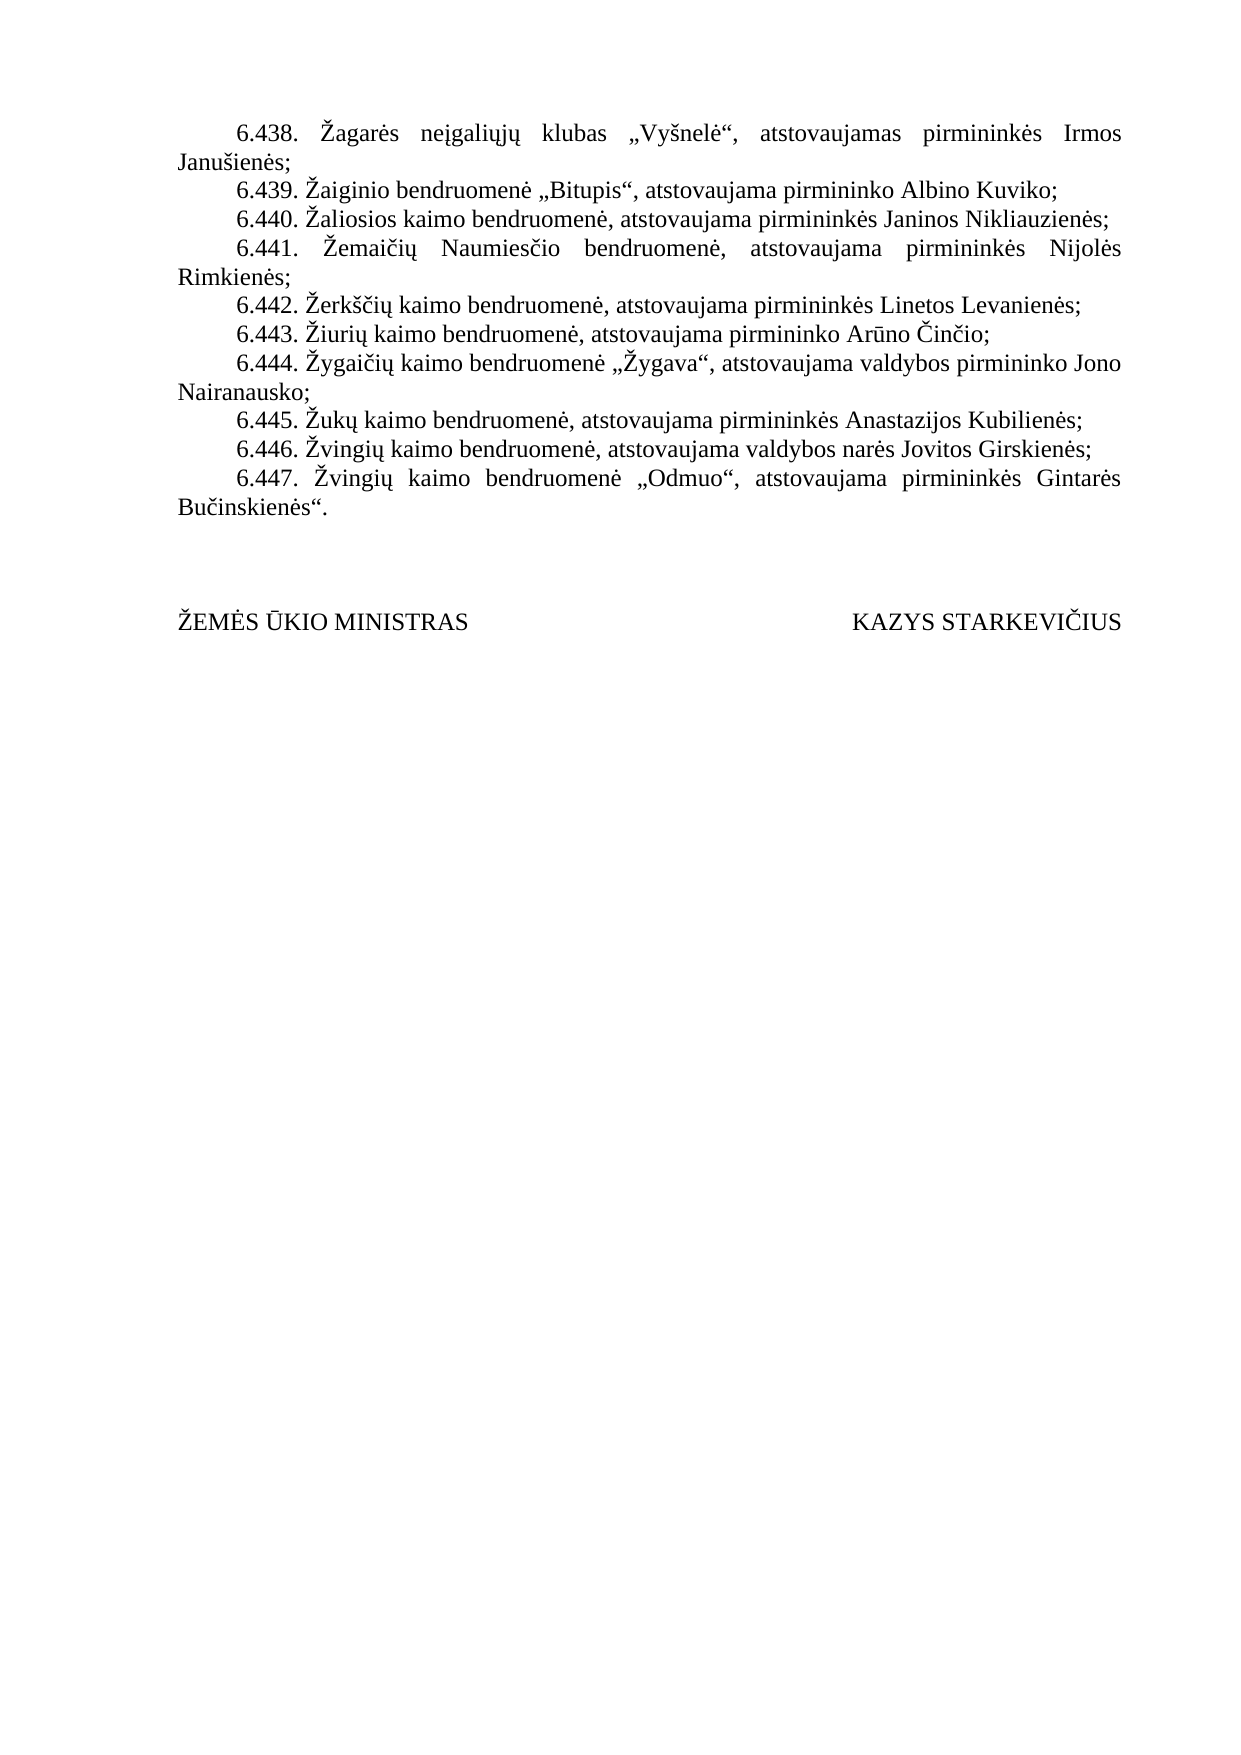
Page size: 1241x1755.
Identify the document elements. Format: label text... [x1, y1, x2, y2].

text 6.442. Žerkščių kaimo bendruomenė, atstovaujama pirmininkės Linetos Levanienės; [177, 291, 1122, 319]
text 6.443. Žiurių kaimo bendruomenė, atstovaujama pirmininko Arūno Činčio; [177, 319, 1122, 348]
text 6.444. Žygaičių kaimo bendruomenė „Žygava“, atstovaujama valdybos pirmininko Jono Nairanausko; [177, 348, 1122, 406]
text 6.446. Žvingių kaimo bendruomenė, atstovaujama valdybos narės Jovitos Girskienės; [177, 434, 1122, 463]
text 6.440. Žaliosios kaimo bendruomenė, atstovaujama pirmininkės Janinos Nikliauzienės; [177, 204, 1122, 233]
text Žemės ūkio ministras Kazys Starkevičius [177, 607, 1122, 636]
text 6.445. Žukų kaimo bendruomenė, atstovaujama pirmininkės Anastazijos Kubilienės; [177, 406, 1122, 434]
text 6.439. Žaiginio bendruomenė „Bitupis“, atstovaujama pirmininko Albino Kuviko; [177, 176, 1122, 204]
text 6.447. Žvingių kaimo bendruomenė „Odmuo“, atstovaujama pirmininkės Gintarės Bučinskienės“. [177, 463, 1122, 521]
text 6.438. Žagarės neįgaliųjų klubas „Vyšnelė“, atstovaujamas pirmininkės Irmos Janušienės; [177, 118, 1122, 176]
text 6.441. Žemaičių Naumiesčio bendruomenė, atstovaujama pirmininkės Nijolės Rimkienės; [177, 233, 1122, 291]
